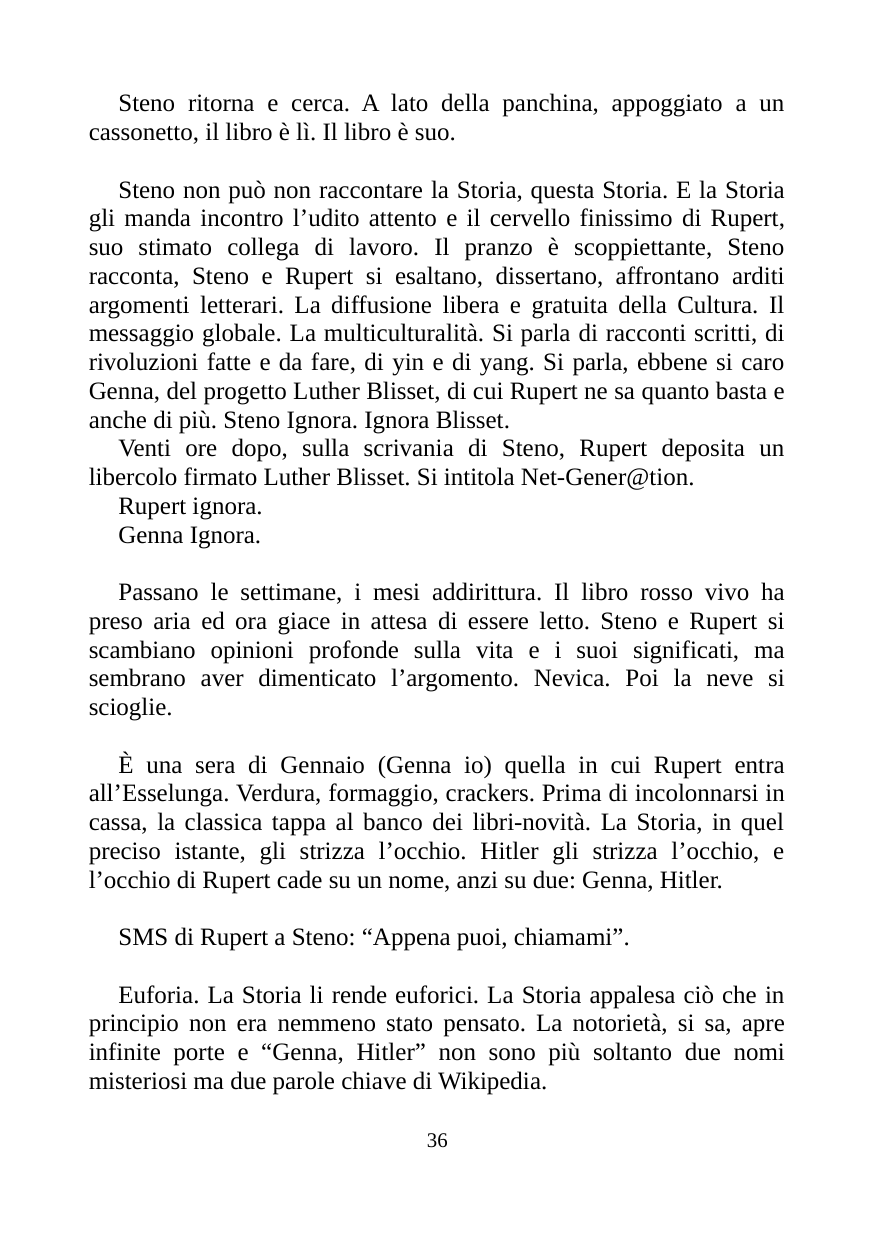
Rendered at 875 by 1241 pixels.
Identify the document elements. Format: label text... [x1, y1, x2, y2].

text È una sera di Gennaio (Genna io) quella in cui Rupert entra all’Esselunga. Verdura, formaggio, crackers. Prima di incolonnarsi in cassa, la classica tappa al banco dei libri-novità. La Storia, in quel preciso istante, gli strizza l’occhio. Hitler gli strizza l’occhio, e l’occhio di Rupert cade su un nome, anzi su due: Genna, Hitler. [88, 750, 786, 893]
text Genna Ignora. [88, 520, 786, 548]
text Steno ritorna e cerca. A lato della panchina, appoggiato a un cassonetto, il libro è lì. Il libro è suo. [88, 88, 786, 146]
text Euforia. La Storia li rende euforici. La Storia appalesa ciò che in principio non era nemmeno stato pensato. La notorietà, si sa, apre infinite porte e “Genna, Hitler” non sono più soltanto due nomi misteriosi ma due parole chiave di Wikipedia. [88, 980, 786, 1095]
text Venti ore dopo, sulla scrivania di Steno, Rupert deposita un libercolo firmato Luther Blisset. Si intitola Net-Gener@tion. [88, 433, 786, 491]
text Passano le settimane, i mesi addirittura. Il libro rosso vivo ha preso aria ed ora giace in attesa di essere letto. Steno e Rupert si scambiano opinioni profonde sulla vita e i suoi significati, ma sembrano aver dimenticato l’argomento. Nevica. Poi la neve si scioglie. [88, 577, 786, 721]
text SMS di Rupert a Steno: “Appena puoi, chiamami”. [88, 922, 786, 951]
text Steno non può non raccontare la Storia, questa Storia. E la Storia gli manda incontro l’udito attento e il cervello finissimo di Rupert, suo stimato collega di lavoro. Il pranzo è scoppiettante, Steno racconta, Steno e Rupert si esaltano, dissertano, affrontano arditi argomenti letterari. La diffusione libera e gratuita della Cultura. Il messaggio globale. La multiculturalità. Si parla di racconti scritti, di rivoluzioni fatte e da fare, di yin e di yang. Si parla, ebbene si caro Genna, del progetto Luther Blisset, di cui Rupert ne sa quanto basta e anche di più. Steno Ignora. Ignora Blisset. [88, 175, 786, 433]
text Rupert ignora. [88, 491, 786, 520]
